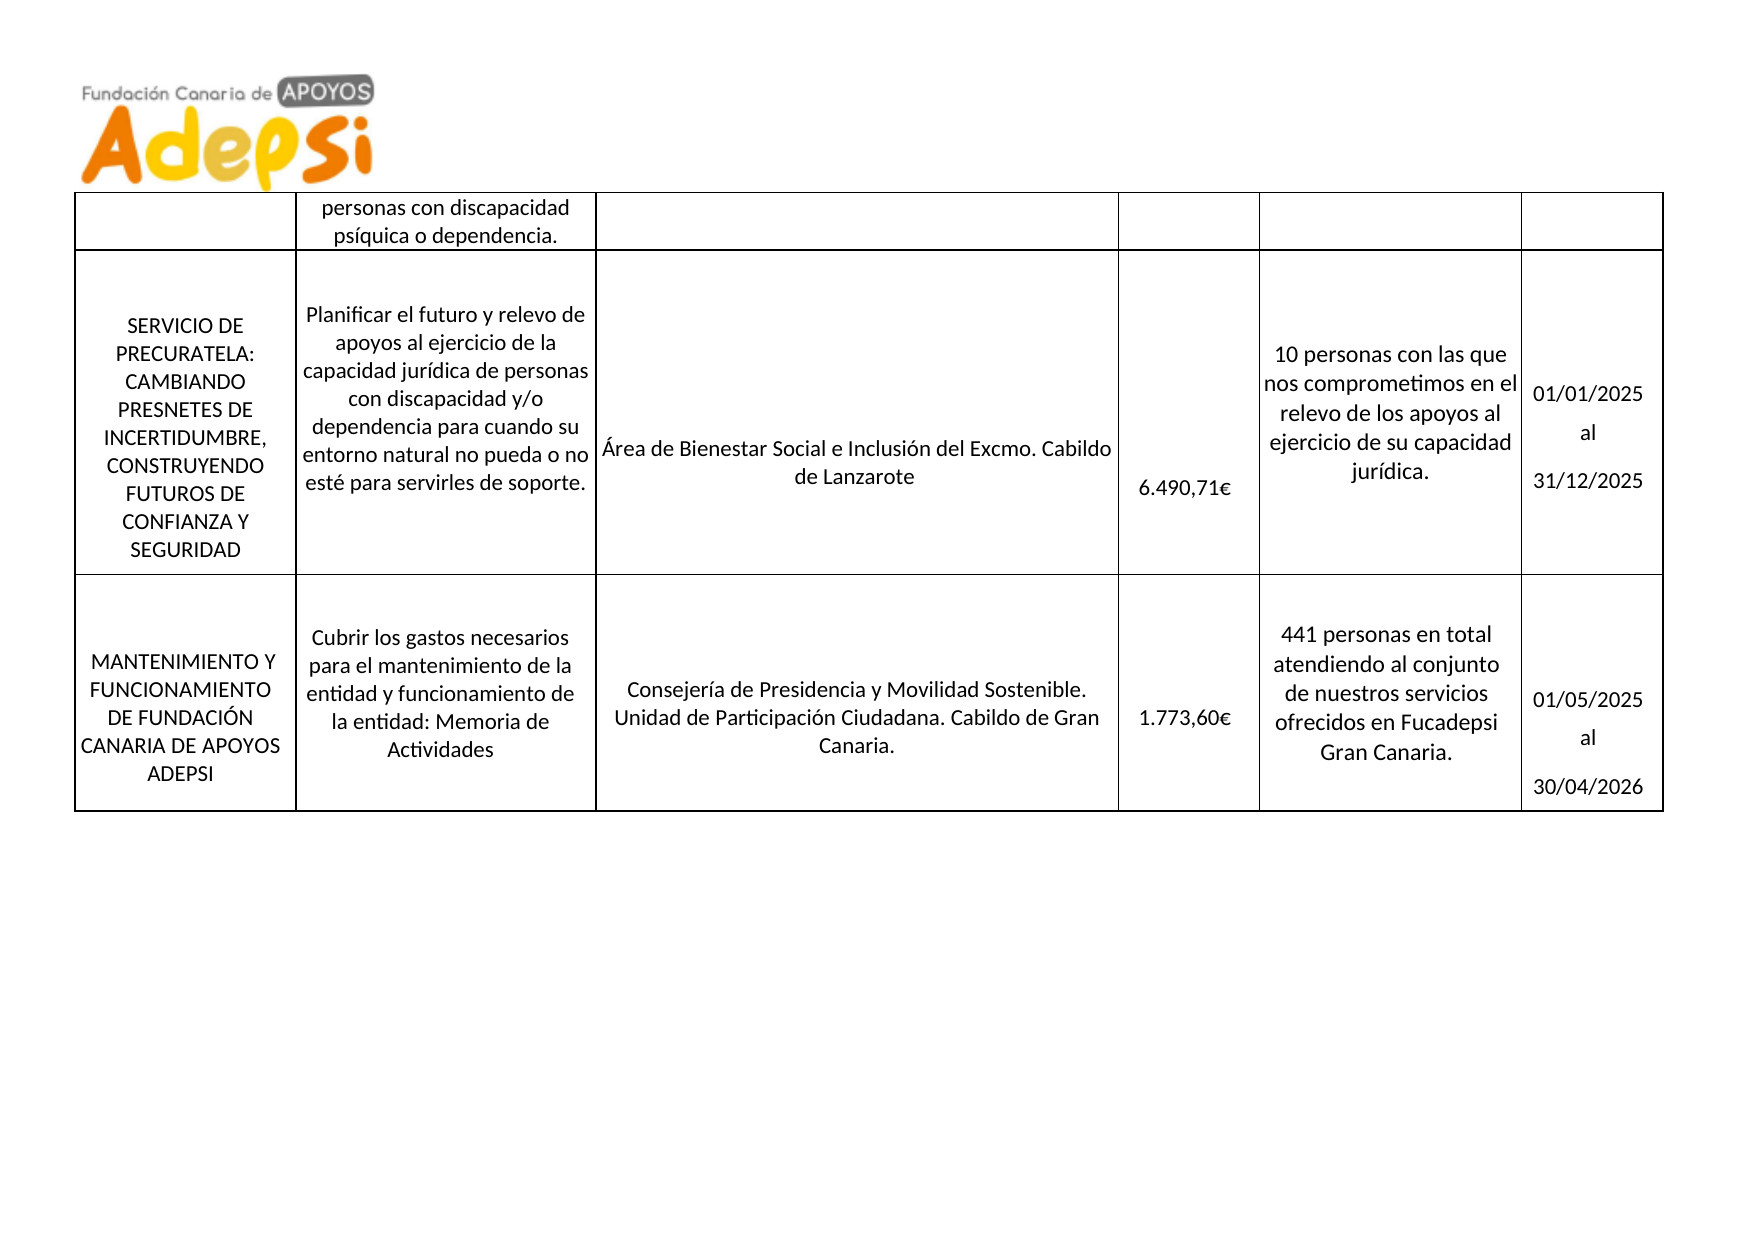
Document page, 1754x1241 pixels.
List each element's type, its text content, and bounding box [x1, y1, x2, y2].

table_cell 10 personas con las que nos comprometimos en el relevo de los apoyos al ejercicio de su capacidad jurídica. [1260, 251, 1521, 573]
table_cell 6.490,71€ [1119, 251, 1259, 573]
table_cell [1522, 193, 1662, 249]
table_cell 01/01/2025 al 31/12/2025 [1522, 251, 1662, 573]
table_cell 441 personas en total atendiendo al conjunto de nuestros servicios ofrecidos en Fucadepsi Gran Canaria. [1260, 575, 1521, 810]
table_cell MANTENIMIENTO Y FUNCIONAMIENTO DE FUNDACIÓN CANARIA DE APOYOS ADEPSI [76, 575, 295, 810]
table_cell 01/05/2025 al 30/04/2026 [1522, 575, 1662, 810]
table_cell Planificar el futuro y relevo de apoyos al ejercicio de la capacidad jurídica de personas con discapacidad y/o dependencia para cuando su entorno natural no pueda o no esté para servirles de soporte. [297, 251, 595, 573]
table_cell SERVICIO DE PRECURATELA: CAMBIANDO PRESNETES DE INCERTIDUMBRE, CONSTRUYENDO FUTUROS DE CONFIANZA Y SEGURIDAD [76, 251, 295, 573]
table_cell personas con discapacidad psíquica o dependencia. [297, 193, 595, 249]
table_cell Consejería de Presidencia y Movilidad Sostenible. Unidad de Participación Ciudadana. Cabildo de Gran Canaria. [597, 575, 1118, 810]
table_cell [76, 193, 295, 249]
table_cell 1.773,60€ [1119, 575, 1259, 810]
table_cell Cubrir los gastos necesarios para el mantenimiento de la entidad y funcionamiento de la entidad: Memoria de Actividades [297, 575, 595, 810]
table_cell [1260, 193, 1521, 249]
table_cell [1119, 193, 1259, 249]
table_cell [597, 193, 1118, 249]
table_cell Área de Bienestar Social e Inclusión del Excmo. Cabildo de Lanzarote [597, 251, 1118, 573]
